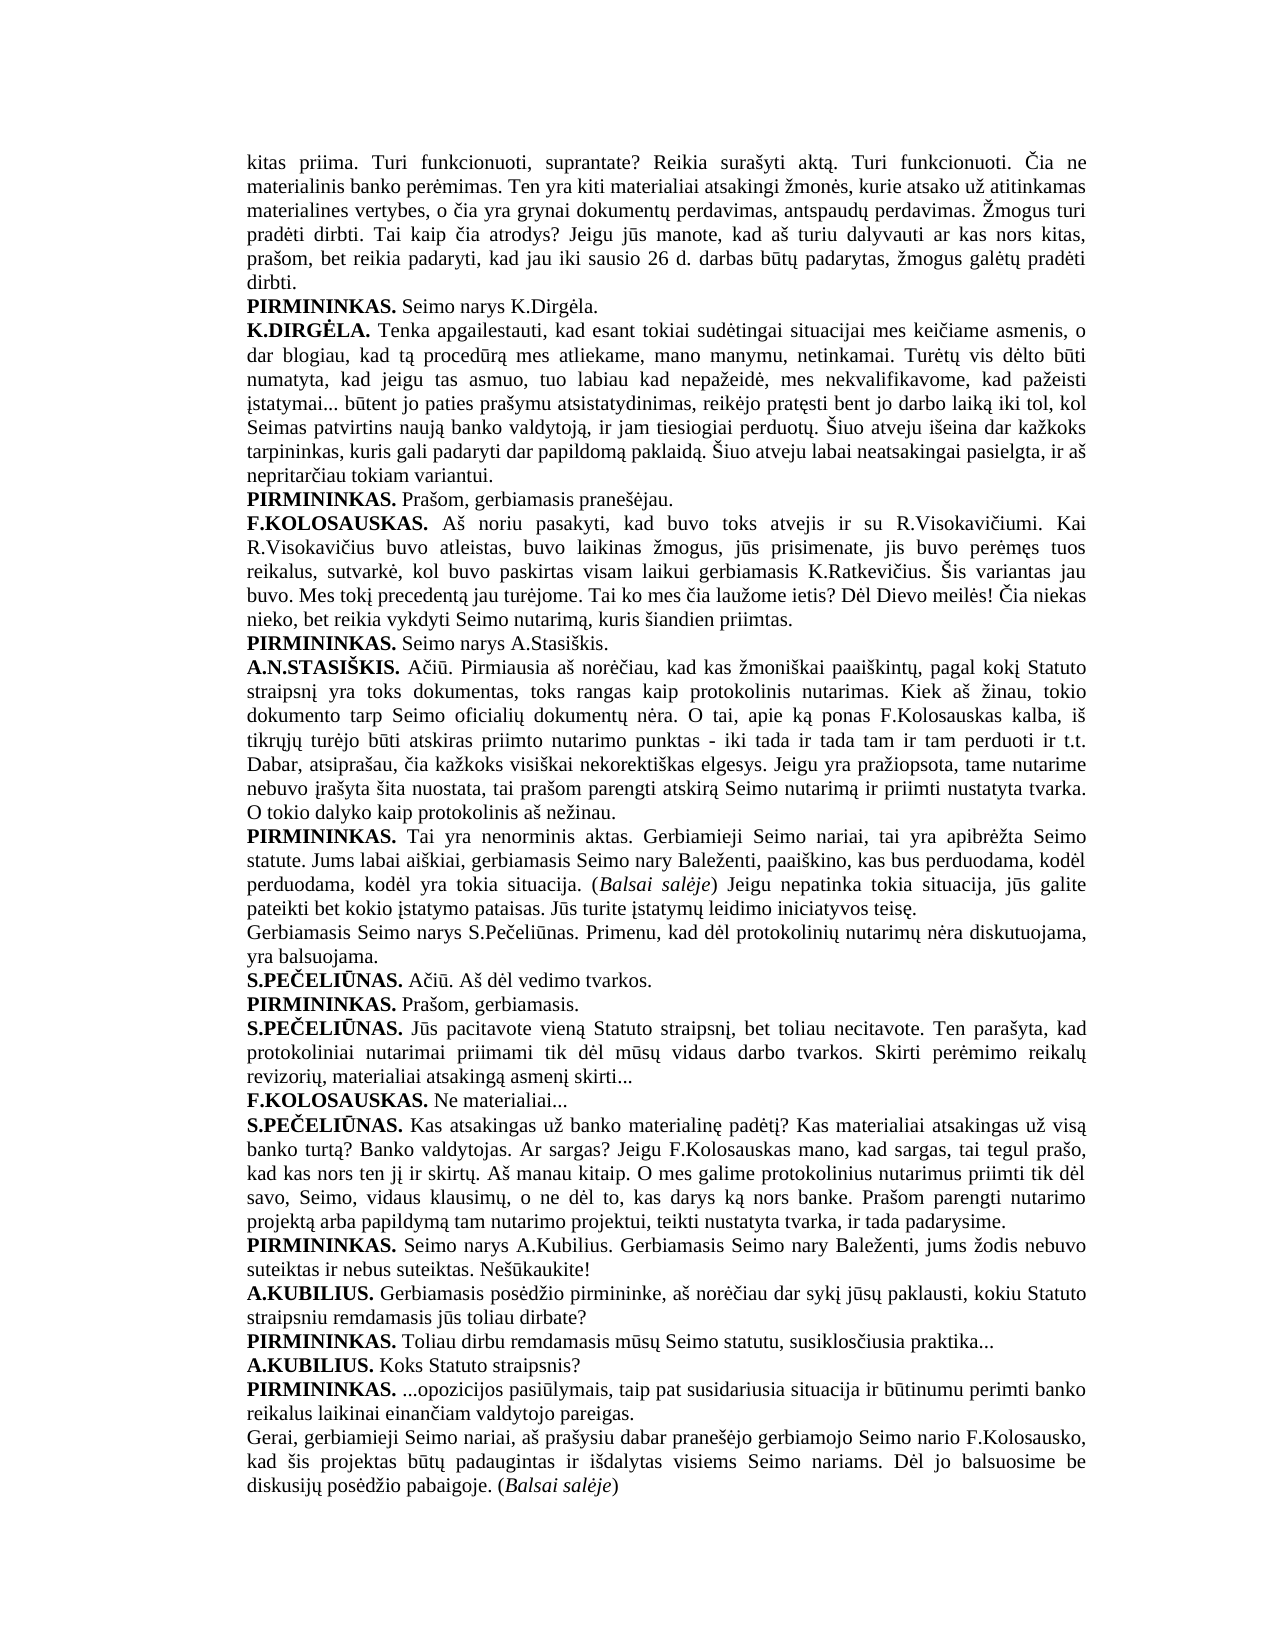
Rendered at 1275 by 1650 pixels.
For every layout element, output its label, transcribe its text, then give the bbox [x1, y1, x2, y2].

text Gerbiamasis Seimo narys S.Pečeliūnas. Primenu, kad dėl protokolinių nutarimų nėra diskutuojama, yra balsuojama. [247, 920, 1087, 968]
text PIRMININKAS. Seimo narys K.Dirgėla. [247, 294, 1087, 318]
text Gerai, gerbiamieji Seimo nariai, aš prašysiu dabar pranešėjo gerbiamojo Seimo nario F.Kolosausko, kad šis projektas būtų padaugintas ir išdalytas visiems Seimo nariams. Dėl jo balsuosime be diskusijų posėdžio pabaigoje. (Balsai salėje) [247, 1425, 1087, 1497]
text A.N.STASIŠKIS. Ačiū. Pirmiausia aš norėčiau, kad kas žmoniškai paaiškintų, pagal kokį Statuto straipsnį yra toks dokumentas, toks rangas kaip protokolinis nutarimas. Kiek aš žinau, tokio dokumento tarp Seimo oficialių dokumentų nėra. O tai, apie ką ponas F.Kolosauskas kalba, iš tikrųjų turėjo būti atskiras priimto nutarimo punktas - iki tada ir tada tam ir tam perduoti ir t.t. Dabar, atsiprašau, čia kažkoks visiškai nekorektiškas elgesys. Jeigu yra pražiopsota, tame nutarime nebuvo įrašyta šita nuostata, tai prašom parengti atskirą Seimo nutarimą ir priimti nustatyta tvarka. O tokio dalyko kaip protokolinis aš nežinau. [247, 655, 1087, 824]
text S.PEČELIŪNAS. Ačiū. Aš dėl vedimo tvarkos. [247, 968, 1087, 992]
text PIRMININKAS. Seimo narys A.Kubilius. Gerbiamasis Seimo nary Baleženti, jums žodis nebuvo suteiktas ir nebus suteiktas. Nešūkaukite! [247, 1233, 1087, 1281]
text F.KOLOSAUSKAS. Ne materialiai... [247, 1088, 1087, 1112]
text PIRMININKAS. Prašom, gerbiamasis. [247, 992, 1087, 1016]
text PIRMININKAS. ...opozicijos pasiūlymais, taip pat susidariusia situacija ir būtinumu perimti banko reikalus laikinai einančiam valdytojo pareigas. [247, 1377, 1087, 1425]
text A.KUBILIUS. Gerbiamasis posėdžio pirmininke, aš norėčiau dar sykį jūsų paklausti, kokiu Statuto straipsniu remdamasis jūs toliau dirbate? [247, 1281, 1087, 1329]
text PIRMININKAS. Tai yra nenorminis aktas. Gerbiamieji Seimo nariai, tai yra apibrėžta Seimo statute. Jums labai aiškiai, gerbiamasis Seimo nary Baleženti, paaiškino, kas bus perduodama, kodėl perduodama, kodėl yra tokia situacija. (Balsai salėje) Jeigu nepatinka tokia situacija, jūs galite pateikti bet kokio įstatymo pataisas. Jūs turite įstatymų leidimo iniciatyvos teisę. [247, 824, 1087, 920]
text A.KUBILIUS. Koks Statuto straipsnis? [247, 1353, 1087, 1377]
text kitas priima. Turi funkcionuoti, suprantate? Reikia surašyti aktą. Turi funkcionuoti. Čia ne materialinis banko perėmimas. Ten yra kiti materialiai atsakingi žmonės, kurie atsako už atitinkamas materialines vertybes, o čia yra grynai dokumentų perdavimas, antspaudų perdavimas. Žmogus turi pradėti dirbti. Tai kaip čia atrodys? Jeigu jūs manote, kad aš turiu dalyvauti ar kas nors kitas, prašom, bet reikia padaryti, kad jau iki sausio 26 d. darbas būtų padarytas, žmogus galėtų pradėti dirbti. [247, 150, 1087, 294]
text S.PEČELIŪNAS. Kas atsakingas už banko materialinę padėtį? Kas materialiai atsakingas už visą banko turtą? Banko valdytojas. Ar sargas? Jeigu F.Kolosauskas mano, kad sargas, tai tegul prašo, kad kas nors ten jį ir skirtų. Aš manau kitaip. O mes galime protokolinius nutarimus priimti tik dėl savo, Seimo, vidaus klausimų, o ne dėl to, kas darys ką nors banke. Prašom parengti nutarimo projektą arba papildymą tam nutarimo projektui, teikti nustatyta tvarka, ir tada padarysime. [247, 1112, 1087, 1233]
text PIRMININKAS. Toliau dirbu remdamasis mūsų Seimo statutu, susiklosčiusia praktika... [247, 1329, 1087, 1353]
text F.KOLOSAUSKAS. Aš noriu pasakyti, kad buvo toks atvejis ir su R.Visokavičiumi. Kai R.Visokavičius buvo atleistas, buvo laikinas žmogus, jūs prisimenate, jis buvo perėmęs tuos reikalus, sutvarkė, kol buvo paskirtas visam laikui gerbiamasis K.Ratkevičius. Šis variantas jau buvo. Mes tokį precedentą jau turėjome. Tai ko mes čia laužome ietis? Dėl Dievo meilės! Čia niekas nieko, bet reikia vykdyti Seimo nutarimą, kuris šiandien priimtas. [247, 511, 1087, 631]
text PIRMININKAS. Seimo narys A.Stasiškis. [247, 631, 1087, 655]
text K.DIRGĖLA. Tenka apgailestauti, kad esant tokiai sudėtingai situacijai mes keičiame asmenis, o dar blogiau, kad tą procedūrą mes atliekame, mano manymu, netinkamai. Turėtų vis dėlto būti numatyta, kad jeigu tas asmuo, tuo labiau kad nepažeidė, mes nekvalifikavome, kad pažeisti įstatymai... būtent jo paties prašymu atsistatydinimas, reikėjo pratęsti bent jo darbo laiką iki tol, kol Seimas patvirtins naują banko valdytoją, ir jam tiesiogiai perduotų. Šiuo atveju išeina dar kažkoks tarpininkas, kuris gali padaryti dar papildomą paklaidą. Šiuo atveju labai neatsakingai pasielgta, ir aš nepritarčiau tokiam variantui. [247, 318, 1087, 487]
text S.PEČELIŪNAS. Jūs pacitavote vieną Statuto straipsnį, bet toliau necitavote. Ten parašyta, kad protokoliniai nutarimai priimami tik dėl mūsų vidaus darbo tvarkos. Skirti perėmimo reikalų revizorių, materialiai atsakingą asmenį skirti... [247, 1016, 1087, 1088]
text PIRMININKAS. Prašom, gerbiamasis pranešėjau. [247, 487, 1087, 511]
